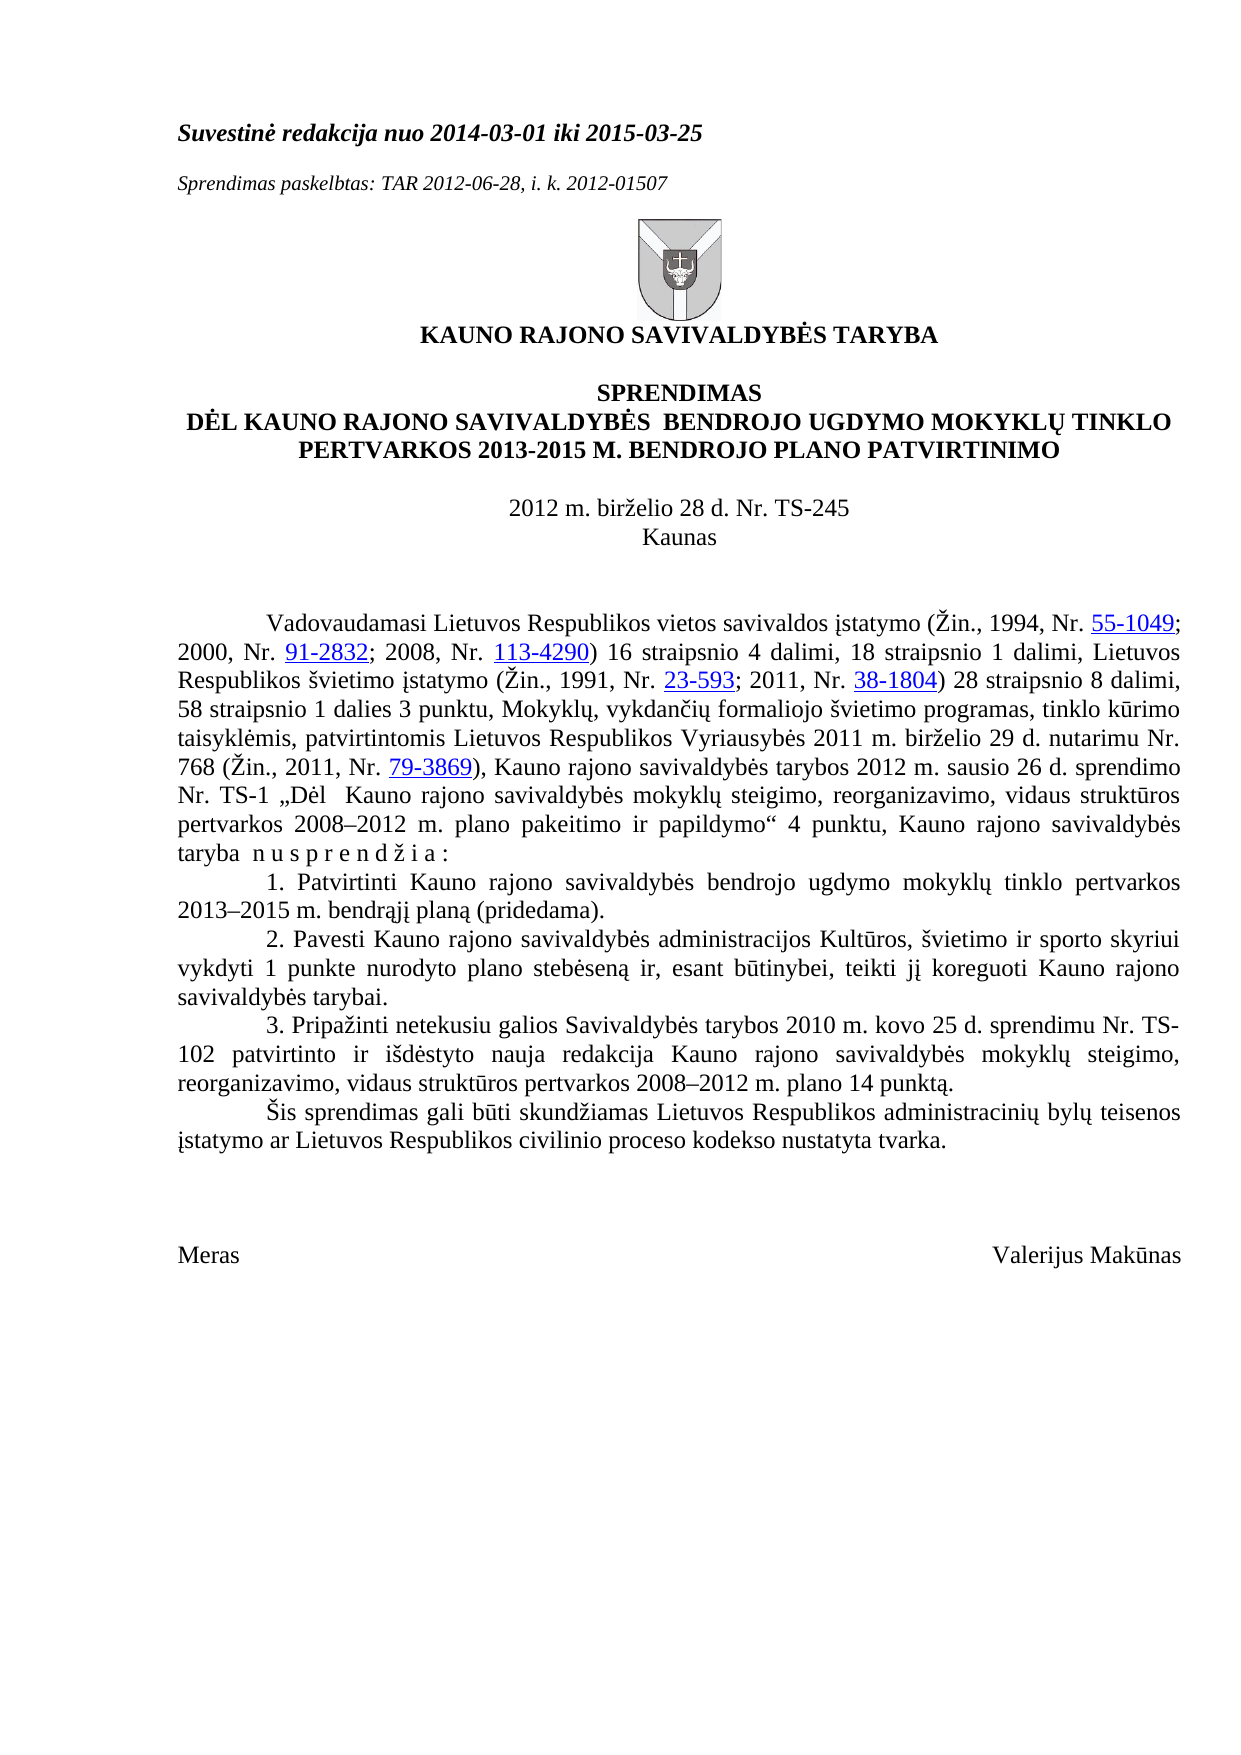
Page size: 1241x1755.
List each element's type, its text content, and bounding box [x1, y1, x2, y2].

text Meras Valerijus Makūnas [177, 1241, 1181, 1269]
text Šis sprendimas gali būti skundžiamas Lietuvos Respublikos administracinių bylų teisenos įstatymo ar Lietuvos Respublikos civilinio proceso kodekso nustatyta tvarka. [177, 1097, 1181, 1154]
text 2. Pavesti Kauno rajono savivaldybės administracijos Kultūros, švietimo ir sporto skyriui vykdyti 1 punkte nurodyto plano stebėseną ir, esant būtinybei, teikti jį koreguoti Kauno rajono savivaldybės tarybai. [177, 924, 1181, 1011]
text 2012 m. birželio 28 d. Nr. TS-245 [177, 493, 1181, 522]
text Sprendimas paskelbtas: TAR 2012-06-28, i. k. 2012-01507 [177, 171, 1181, 195]
text Kaunas [177, 522, 1181, 551]
text Vadovaudamasi Lietuvos Respublikos vietos savivaldos įstatymo (Žin., 1994, Nr. 55-1049; 2000, Nr. 91-2832; 2008, Nr. 113-4290) 16 straipsnio 4 dalimi, 18 straipsnio 1 dalimi, Lietuvos Respublikos švietimo įstatymo (Žin., 1991, Nr. 23-593; 2011, Nr. 38-1804) 28 straipsnio 8 dalimi, 58 straipsnio 1 dalies 3 punktu, Mokyklų, vykdančių formaliojo švietimo programas, tinklo kūrimo taisyklėmis, patvirtintomis Lietuvos Respublikos Vyriausybės 2011 m. birželio 29 d. nutarimu Nr. 768 (Žin., 2011, Nr. 79-3869), Kauno rajono savivaldybės tarybos 2012 m. sausio 26 d. sprendimo Nr. TS-1 „Dėl Kauno rajono savivaldybės mokyklų steigimo, reorganizavimo, vidaus struktūros pertvarkos 2008–2012 m. plano pakeitimo ir papildymo“ 4 punktu, Kauno rajono savivaldybės taryba nusprendžia: [177, 608, 1181, 867]
text KAUNO RAJONO SAVIVALDYBĖS TARYBA [177, 321, 1181, 349]
text SPRENDIMAS [177, 378, 1181, 407]
text 3. Pripažinti netekusiu galios Savivaldybės tarybos 2010 m. kovo 25 d. sprendimu Nr. TS-102 patvirtinto ir išdėstyto nauja redakcija Kauno rajono savivaldybės mokyklų steigimo, reorganizavimo, vidaus struktūros pertvarkos 2008–2012 m. plano 14 punktą. [177, 1011, 1181, 1097]
text Dėl KAUNO RAJONO SAVIVALDYBĖS BENDROJO UGDYMO MOKYKLŲ TINKLO PERTVARKOS 2013-2015 M. BENDROJO PLANO PATVIRTINIMO [177, 407, 1181, 464]
text Suvestinė redakcija nuo 2014-03-01 iki 2015-03-25 [177, 118, 1181, 147]
text 1. Patvirtinti Kauno rajono savivaldybės bendrojo ugdymo mokyklų tinklo pertvarkos 2013–2015 m. bendrąjį planą (pridedama). [177, 867, 1181, 924]
